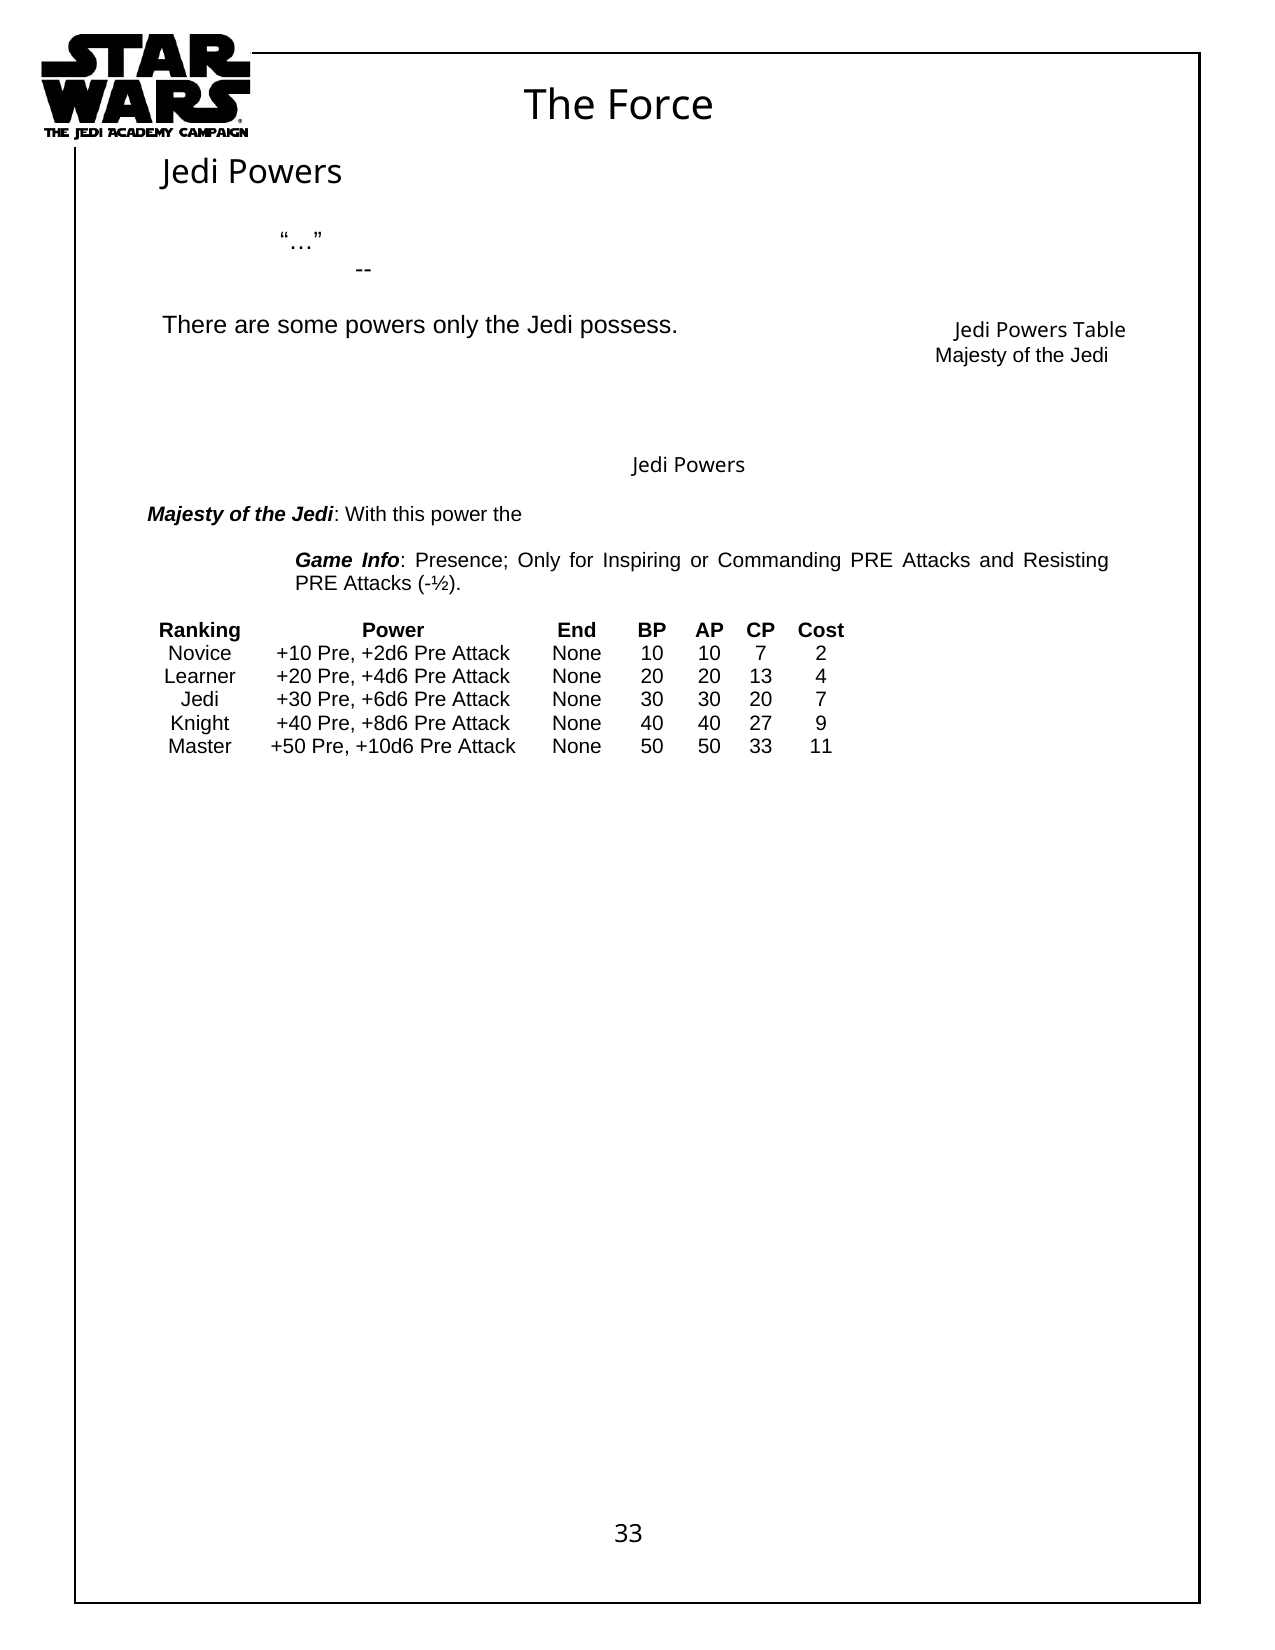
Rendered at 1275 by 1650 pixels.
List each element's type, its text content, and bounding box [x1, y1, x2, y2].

table_cell 50 [684, 735, 735, 758]
table_cell Knight [146, 711, 253, 734]
table_cell Master [146, 735, 253, 758]
text “…” [280, 227, 931, 255]
table_cell [924, 414, 1157, 437]
table_header CP [735, 618, 786, 642]
table_header BP [620, 618, 683, 642]
table_cell 10 [620, 642, 683, 665]
table_cell [924, 367, 1157, 390]
table_cell +30 Pre, +6d6 Pre Attack [253, 688, 533, 711]
table_header Cost [786, 618, 855, 642]
table_header Power [253, 618, 533, 642]
table_header Ranking [146, 618, 253, 642]
table_cell 40 [620, 711, 683, 734]
table_cell Jedi [146, 688, 253, 711]
table_cell 20 [735, 688, 786, 711]
table_header [1201, 451, 1242, 479]
table_cell 7 [735, 642, 786, 665]
text -- [280, 255, 931, 283]
table_cell +10 Pre, +2d6 Pre Attack [253, 642, 533, 665]
table_cell 27 [735, 711, 786, 734]
table_cell 40 [684, 711, 735, 734]
table_header End [533, 618, 620, 642]
table_cell None [533, 735, 620, 758]
table_cell [924, 390, 1157, 413]
picture [41, 33, 251, 146]
table_cell None [533, 688, 620, 711]
table_cell 11 [786, 735, 855, 758]
table_cell 20 [620, 665, 683, 688]
table_cell Novice [146, 642, 253, 665]
table_header Jedi Powers Table [924, 315, 1157, 344]
table_cell Learner [146, 665, 253, 688]
table_cell 50 [620, 735, 683, 758]
text There are some powers only the Jedi possess. [162, 311, 1113, 339]
table_cell +20 Pre, +4d6 Pre Attack [253, 665, 533, 688]
text Jedi Powers [162, 148, 1113, 193]
table_cell 10 [684, 642, 735, 665]
table_cell 30 [620, 688, 683, 711]
table_cell +40 Pre, +8d6 Pre Attack [253, 711, 533, 734]
table_cell None [533, 665, 620, 688]
table_cell None [533, 711, 620, 734]
table_cell 30 [684, 688, 735, 711]
table_cell 20 [684, 665, 735, 688]
table_cell 33 [735, 735, 786, 758]
table_cell 7 [786, 688, 855, 711]
table_cell 13 [735, 665, 786, 688]
table_header AP [684, 618, 735, 642]
table_cell None [533, 642, 620, 665]
table_cell 2 [786, 642, 855, 665]
table_cell Majesty of the Jedi: With this power the Game Info: Presence; Only for Inspiring or Commanding PRE Attacks and Resisting PRE Attacks (-½). [135, 479, 1198, 758]
table_cell 9 [786, 711, 855, 734]
table_cell Majesty of the Jedi [924, 344, 1157, 367]
table_header Jedi Powers [135, 451, 1198, 479]
table_cell 4 [786, 665, 855, 688]
table_cell +50 Pre, +10d6 Pre Attack [253, 735, 533, 758]
table_cell [1201, 479, 1242, 758]
